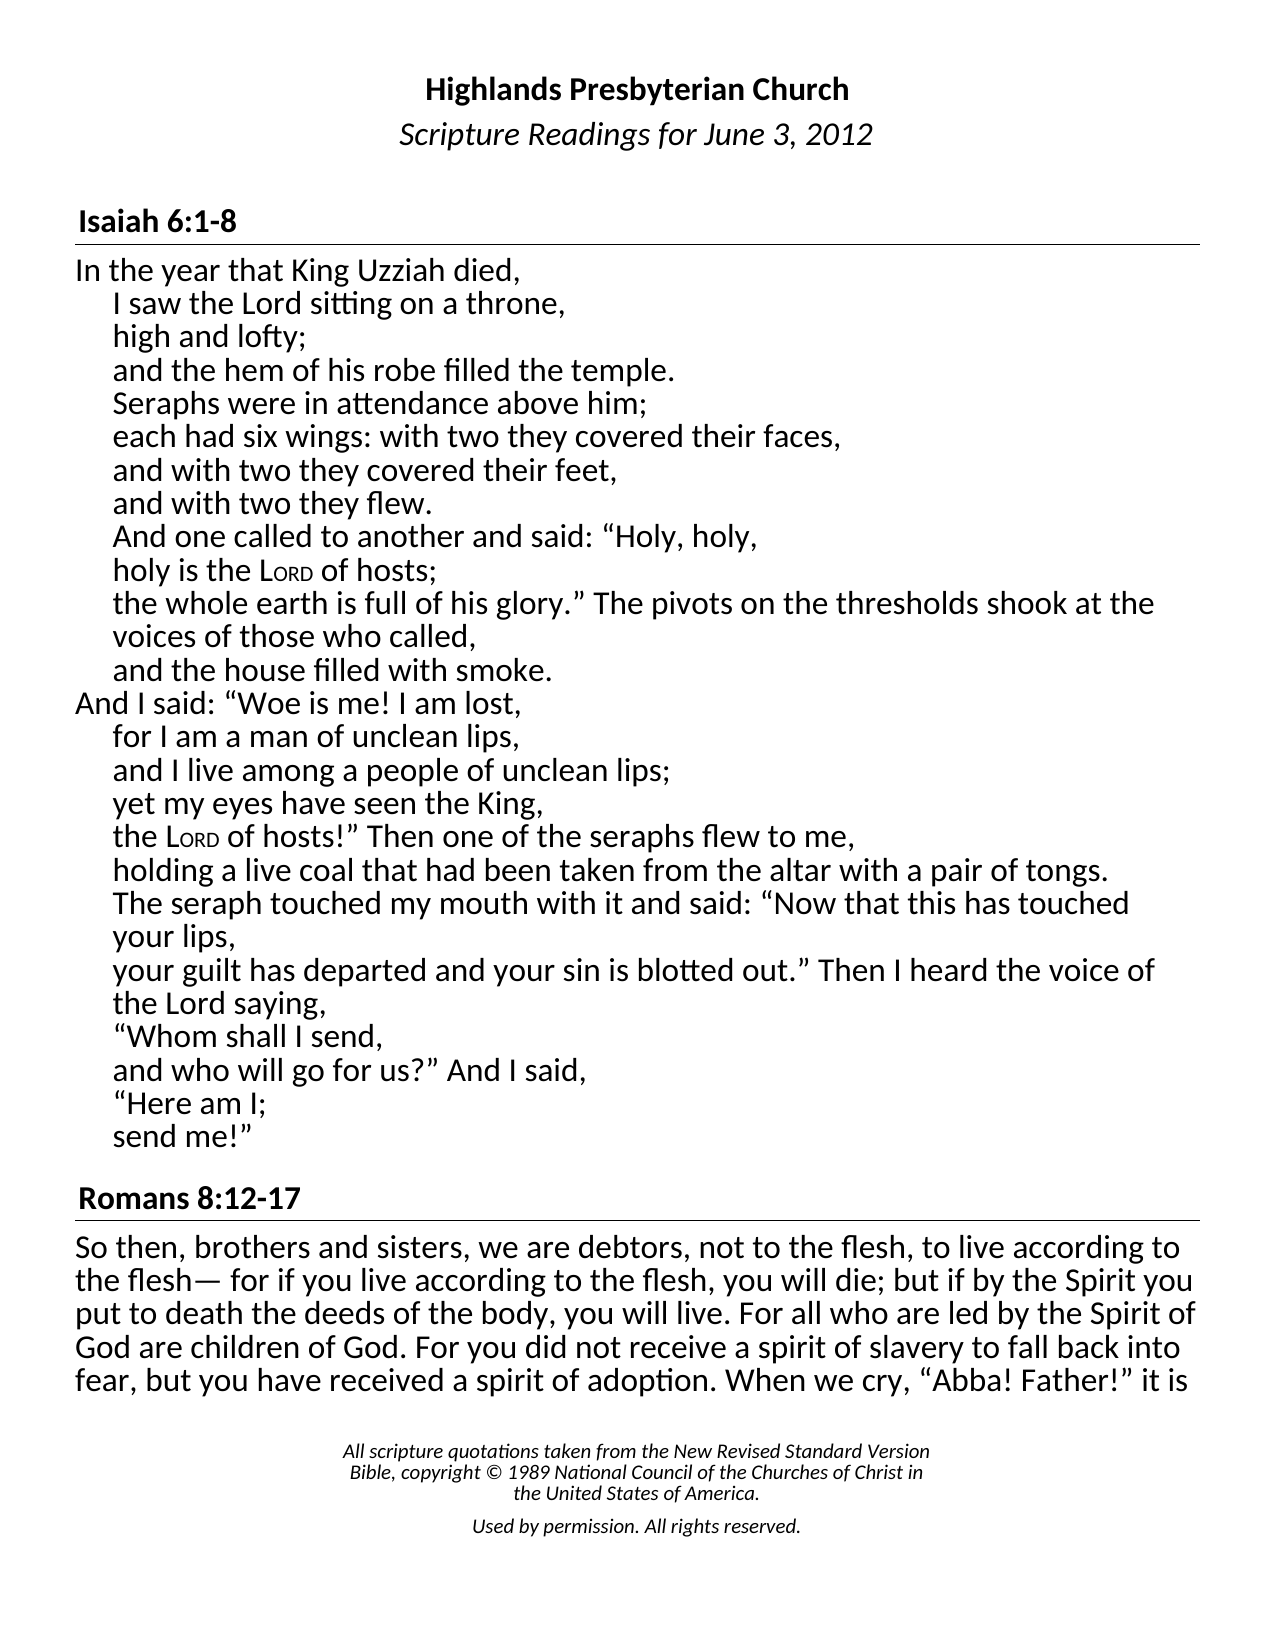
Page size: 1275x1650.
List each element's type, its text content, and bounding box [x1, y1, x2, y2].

subtitle Romans 8:12-17 [75, 1181, 1200, 1220]
subtitle Isaiah 6:1-8 [75, 204, 1200, 244]
subtitle Scripture Readings for June 3, 2012 [75, 120, 1200, 154]
text And I said: “Woe is me! I am lost, for I am a man of unclean lips, and I live among a people of unclean lips; yet my eyes have seen the King, the Lord of hosts!” Then one of the seraphs flew to me, holding a live coal that had been taken from the altar with a pair of tongs. The seraph touched my mouth with it and said: “Now that this has touched your lips, your guilt has departed and your sin is blotted out.” Then I heard the voice of the Lord saying, “Whom shall I send, and who will go for us?” And I said, “Here am I; send me!” [75, 689, 1200, 1156]
text So then, brothers and sisters, we are debtors, not to the flesh, to live according to the flesh— for if you live according to the flesh, you will die; but if by the Spirit you put to death the deeds of the body, you will live. For all who are led by the Spirit of God are children of God. For you did not receive a spirit of slavery to fall back into fear, but you have received a spirit of adoption. When we cry, “Abba! Father!” it is [75, 1233, 1200, 1400]
text All scripture quotations taken from the New Revised Standard Version Bible, copyright © 1989 National Council of the Churches of Christ in the United States of America. [337, 1443, 937, 1506]
title Highlands Presbyterian Church [75, 75, 1200, 108]
text In the year that King Uzziah died, I saw the Lord sitting on a throne, high and lofty; and the hem of his robe filled the temple. Seraphs were in attendance above him; each had six wings: with two they covered their faces, and with two they covered their feet, and with two they flew. And one called to another and said: “Holy, holy, holy is the Lord of hosts; the whole earth is full of his glory.” The pivots on the thresholds shook at the voices of those who called, and the house filled with smoke. [75, 256, 1200, 689]
text Used by permission. All rights reserved. [337, 1518, 937, 1539]
